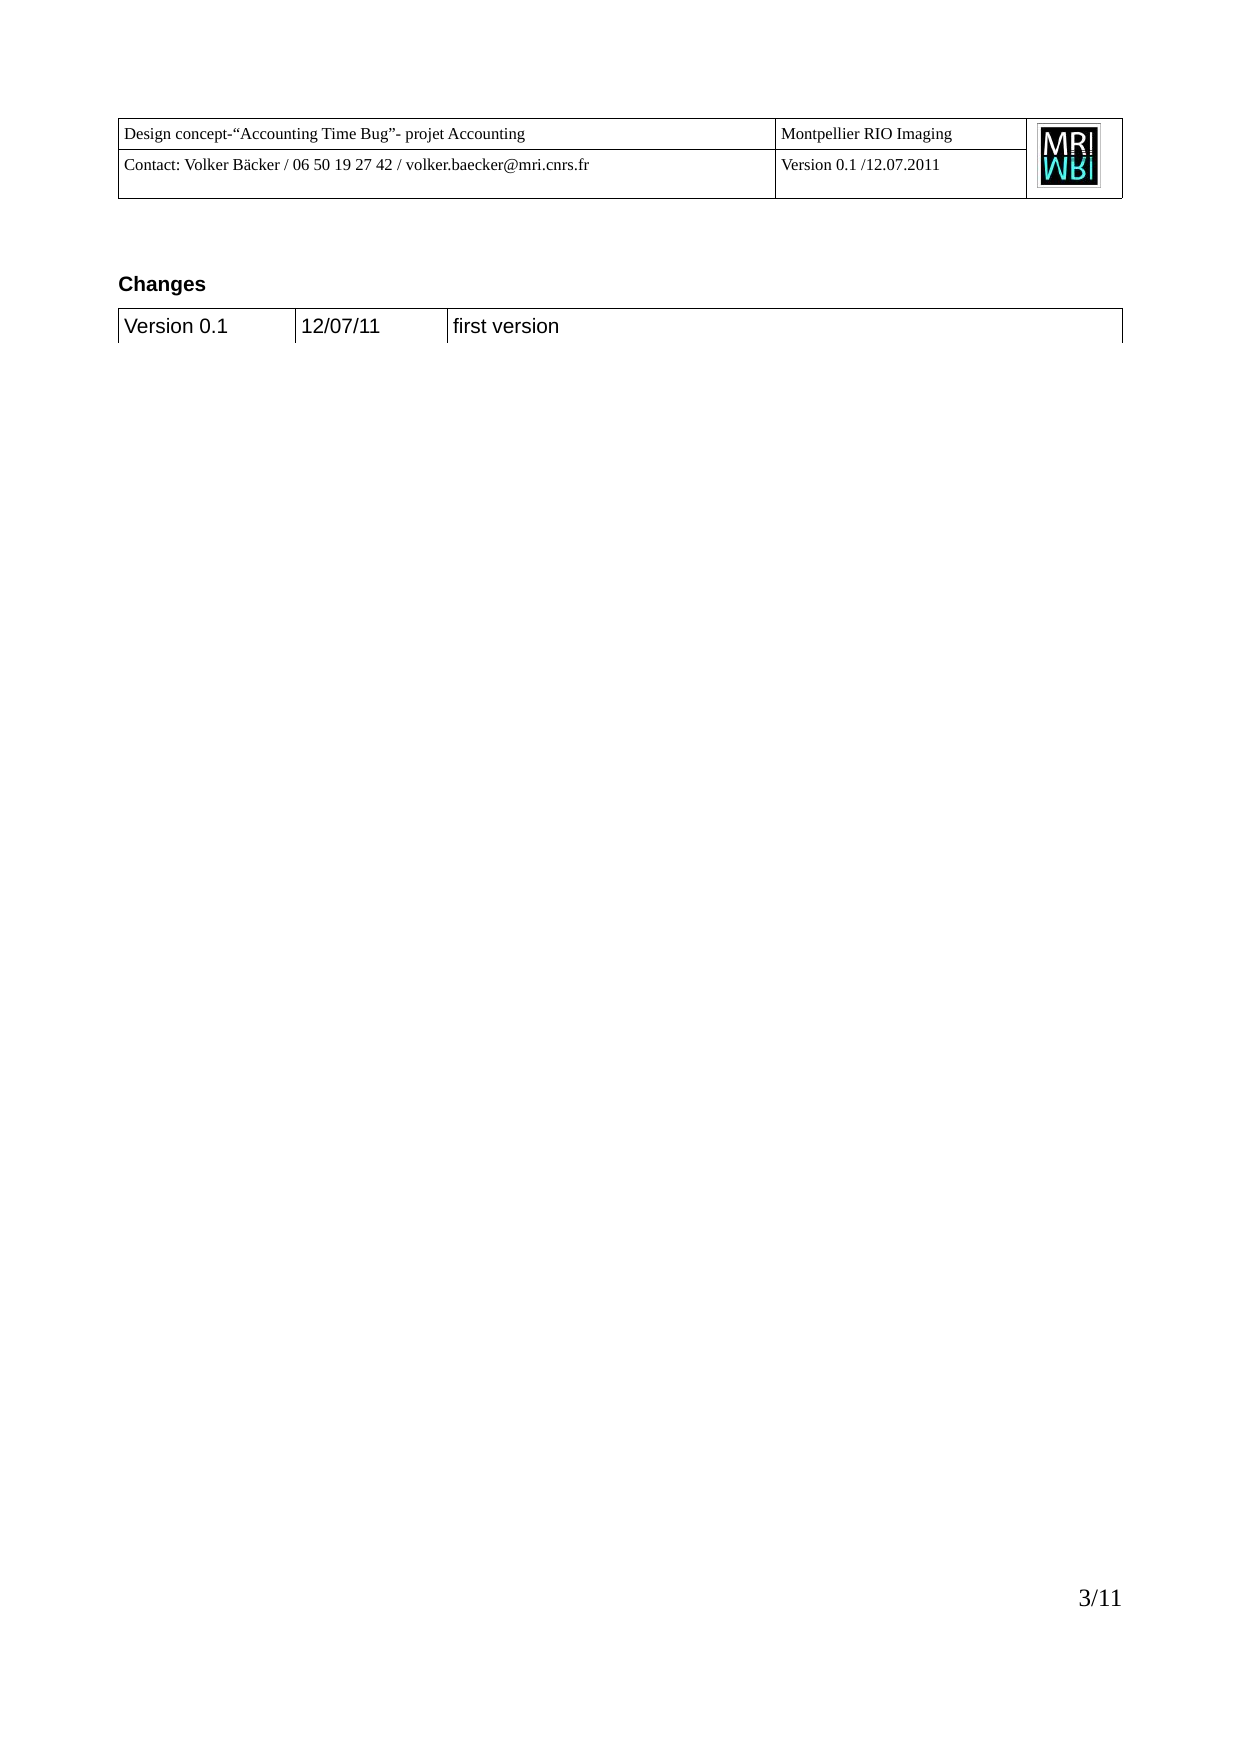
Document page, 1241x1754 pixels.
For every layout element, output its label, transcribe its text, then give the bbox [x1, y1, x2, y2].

subtitle Changes [118, 271, 1122, 295]
table_header Version 0.1 [119, 309, 295, 343]
table_header first version [448, 309, 1122, 343]
picture [1037, 123, 1101, 188]
table_header 12/07/11 [296, 309, 447, 343]
